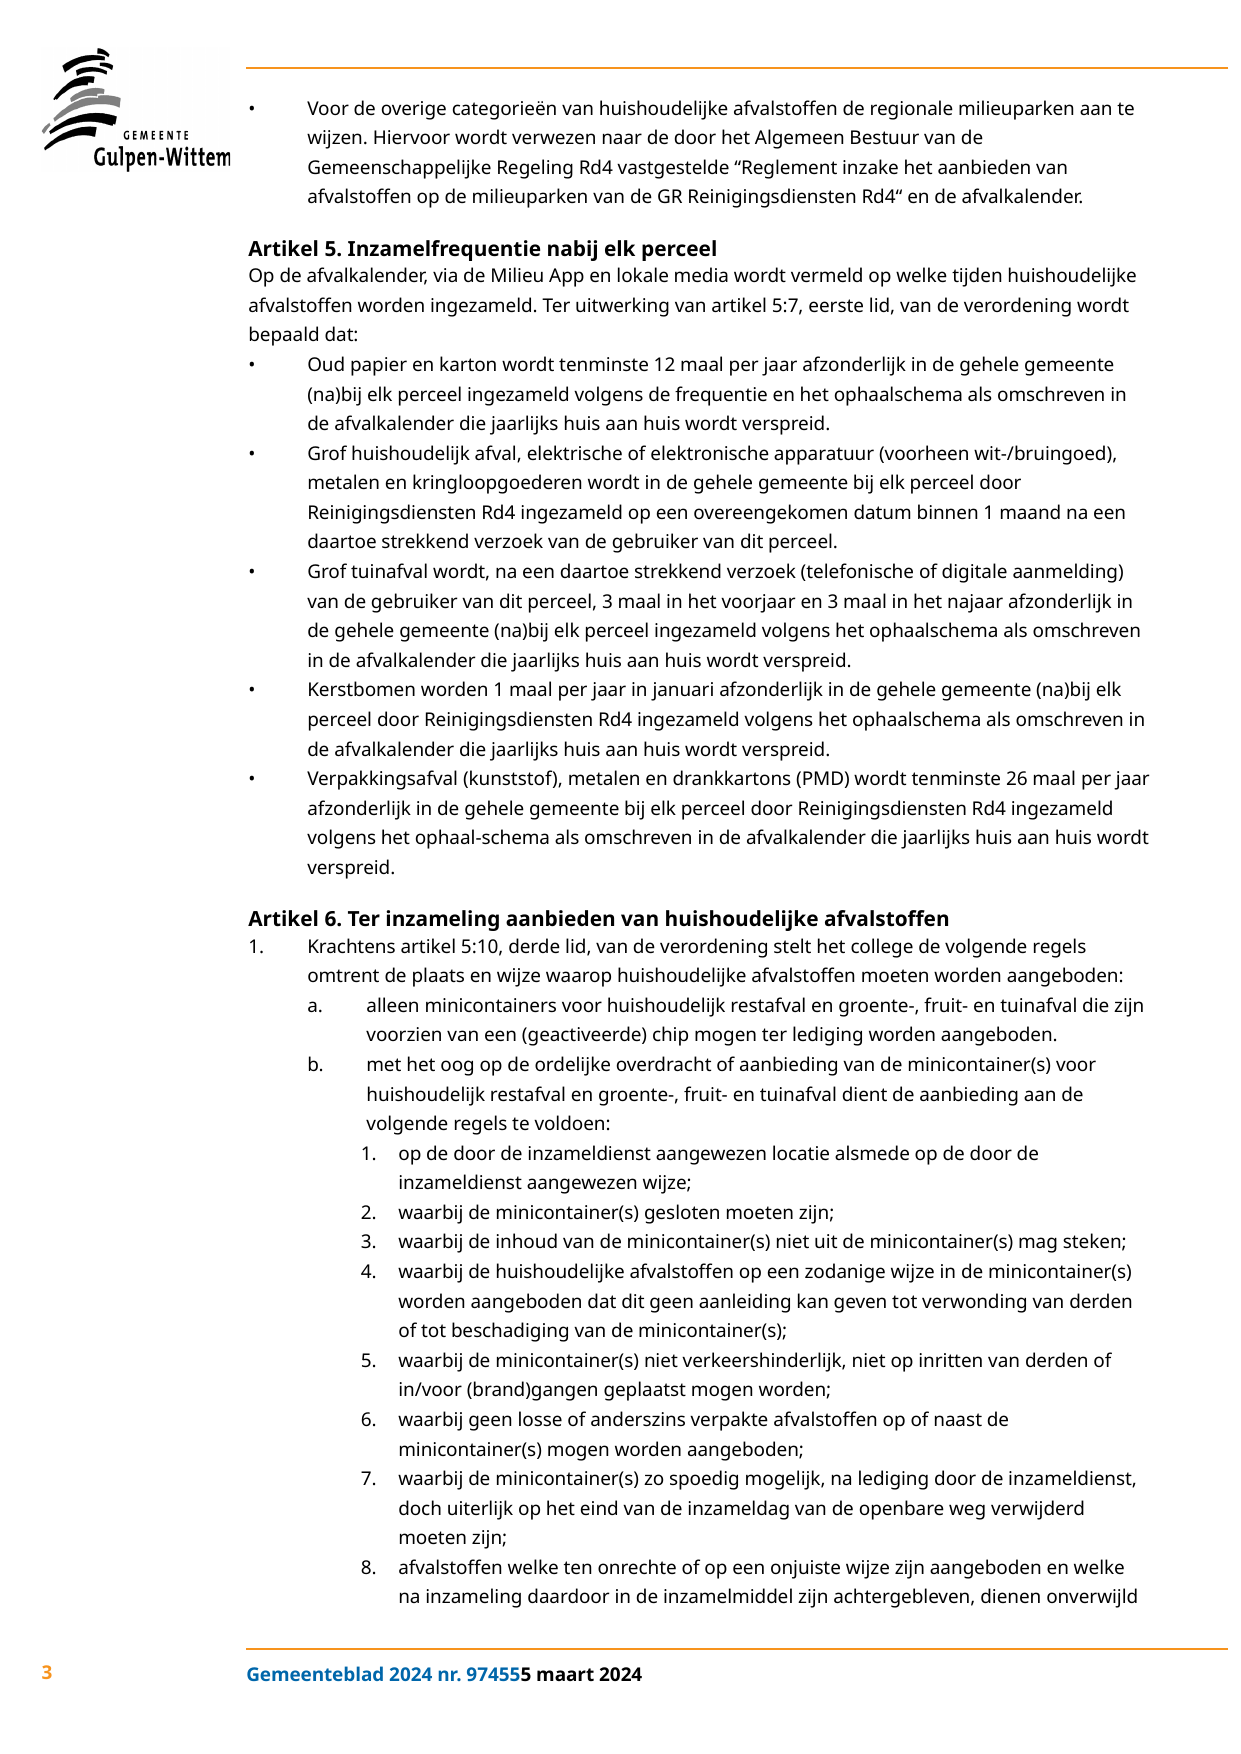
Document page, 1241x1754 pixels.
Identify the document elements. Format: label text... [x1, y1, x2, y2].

list Kerstbomen worden 1 maal per jaar in januari afzonderlijk in de gehele gemeente (na)bij elk perceel door Reinigingsdiensten Rd4 ingezameld volgens het ophaalschema als omschreven in de afvalkalender die jaarlijks huis aan huis wordt verspreid. [248, 677, 1152, 761]
list op de door de inzameldienst aangewezen locatie alsmede op de door de inzameldienst aangewezen wijze; [361, 1140, 1152, 1195]
list Grof huishoudelijk afval, elektrische of elektronische apparatuur (voorheen wit-/bruingoed), metalen en kringloopgoederen wordt in de gehele gemeente bij elk perceel door Reinigingsdiensten Rd4 ingezameld op een overeengekomen datum binnen 1 maand na een daartoe strekkend verzoek van de gebruiker van dit perceel. [248, 440, 1152, 554]
picture [41, 47, 231, 172]
text Op de afvalkalender, via de Milieu App en lokale media wordt vermeld op welke tijden huishoudelijke afvalstoffen worden ingezameld. Ter uitwerking van artikel 5:7, eerste lid, van de verordening wordt bepaald dat: [248, 262, 1152, 347]
list waarbij de minicontainer(s) gesloten moeten zijn; [361, 1199, 1152, 1225]
list met het oog op de ordelijke overdracht of aanbieding van de minicontainer(s) voor huishoudelijk restafval en groente-, fruit- en tuinafval dient de aanbieding aan de volgende regels te voldoen: [307, 1051, 1152, 1136]
list waarbij geen losse of anderszins verpakte afvalstoffen op of naast de minicontainer(s) mogen worden aangeboden; [361, 1406, 1152, 1462]
list waarbij de huishoudelijke afvalstoffen op een zodanige wijze in de minicontainer(s) worden aangeboden dat dit geen aanleiding kan geven tot verwonding van derden of tot beschadiging van de minicontainer(s); [361, 1258, 1152, 1343]
text Artikel 5. Inzamelfrequentie nabij elk perceel [248, 234, 1152, 262]
text Artikel 6. Ter inzameling aanbieden van huishoudelijke afvalstoffen [248, 904, 1152, 933]
list waarbij de minicontainer(s) niet verkeershinderlijk, niet op inritten van derden of in/voor (brand)gangen geplaatst mogen worden; [361, 1347, 1152, 1402]
list Grof tuinafval wordt, na een daartoe strekkend verzoek (telefonische of digitale aanmelding) van de gebruiker van dit perceel, 3 maal in het voorjaar en 3 maal in het najaar afzonderlijk in de gehele gemeente (na)bij elk perceel ingezameld volgens het ophaalschema als omschreven in de afvalkalender die jaarlijks huis aan huis wordt verspreid. [248, 558, 1152, 673]
list afvalstoffen welke ten onrechte of op een onjuiste wijze zijn aangeboden en welke na inzameling daardoor in de inzamelmiddel zijn achtergebleven, dienen onverwijld [361, 1554, 1152, 1609]
list waarbij de inhoud van de minicontainer(s) niet uit de minicontainer(s) mag steken; [361, 1229, 1152, 1254]
list Verpakkingsafval (kunststof), metalen en drankkartons (PMD) wordt tenminste 26 maal per jaar afzonderlijk in de gehele gemeente bij elk perceel door Reinigingsdiensten Rd4 ingezameld volgens het ophaal-schema als omschreven in de afvalkalender die jaarlijks huis aan huis wordt verspreid. [248, 765, 1152, 880]
list waarbij de minicontainer(s) zo spoedig mogelijk, na lediging door de inzameldienst, doch uiterlijk op het eind van de inzameldag van de openbare weg verwijderd moeten zijn; [361, 1465, 1152, 1550]
list Oud papier en karton wordt tenminste 12 maal per jaar afzonderlijk in de gehele gemeente (na)bij elk perceel ingezameld volgens de frequentie en het ophaalschema als omschreven in de afvalkalender die jaarlijks huis aan huis wordt verspreid. [248, 351, 1152, 436]
list Krachtens artikel 5:10, derde lid, van de verordening stelt het college de volgende regels omtrent de plaats en wijze waarop huishoudelijke afvalstoffen moeten worden aangeboden: [248, 933, 1152, 988]
list Voor de overige categorieën van huishoudelijke afvalstoffen de regionale milieuparken aan te wijzen. Hiervoor wordt verwezen naar de door het Algemeen Bestuur van de Gemeenschappelijke Regeling Rd4 vastgestelde “Reglement inzake het aanbieden van afvalstoffen op de milieuparken van de GR Reinigingsdiensten Rd4“ en de afvalkalender. [248, 95, 1152, 209]
list alleen minicontainers voor huishoudelijk restafval en groente-, fruit- en tuinafval die zijn voorzien van een (geactiveerde) chip mogen ter lediging worden aangeboden. [307, 992, 1152, 1047]
